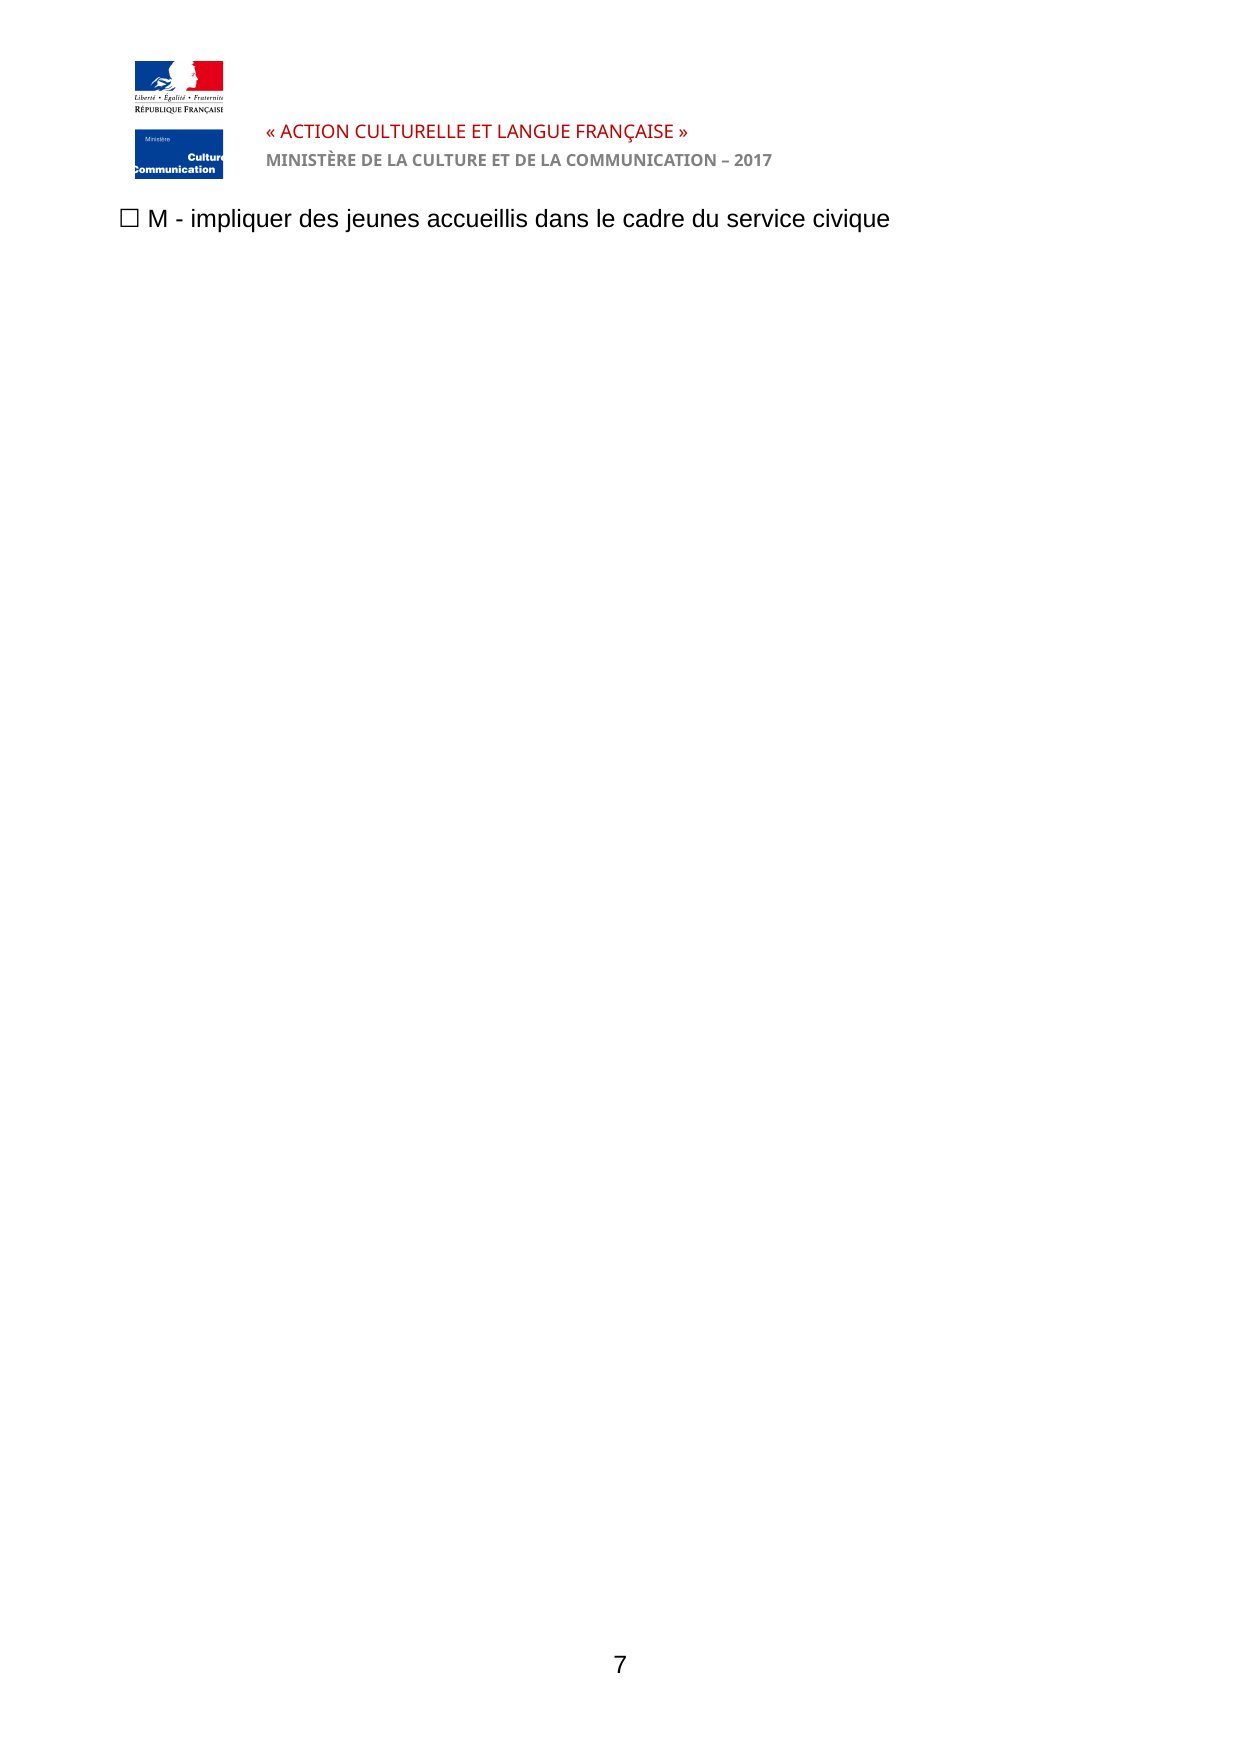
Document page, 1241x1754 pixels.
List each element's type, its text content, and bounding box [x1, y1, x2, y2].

text ☐ M - impliquer des jeunes accueillis dans le cadre du service civique [118, 200, 1122, 234]
picture [135, 61, 224, 179]
